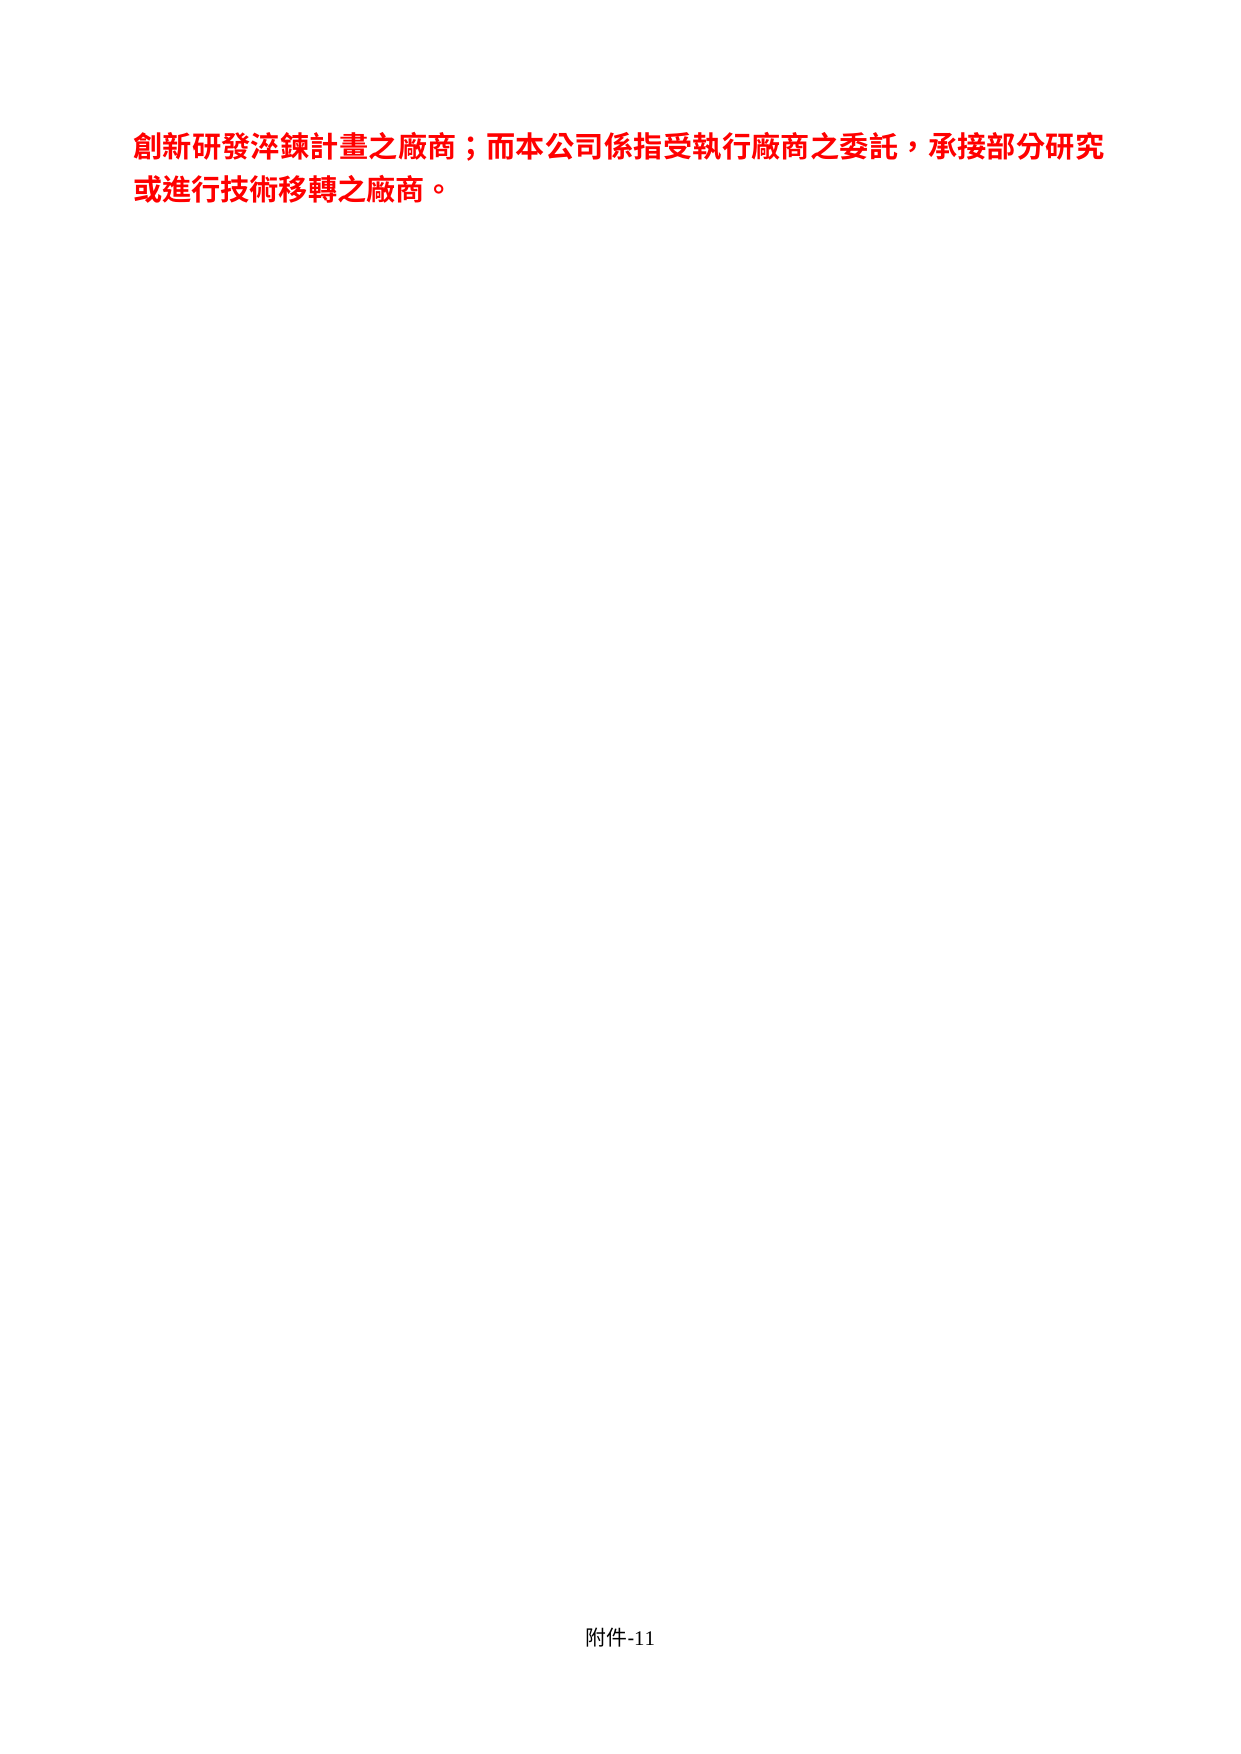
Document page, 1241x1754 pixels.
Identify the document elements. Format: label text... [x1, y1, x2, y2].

text 創新研發淬鍊計畫之廠商；而本公司係指受執行廠商之委託，承接部分研究或進行技術移轉之廠商。 [133, 124, 1107, 209]
